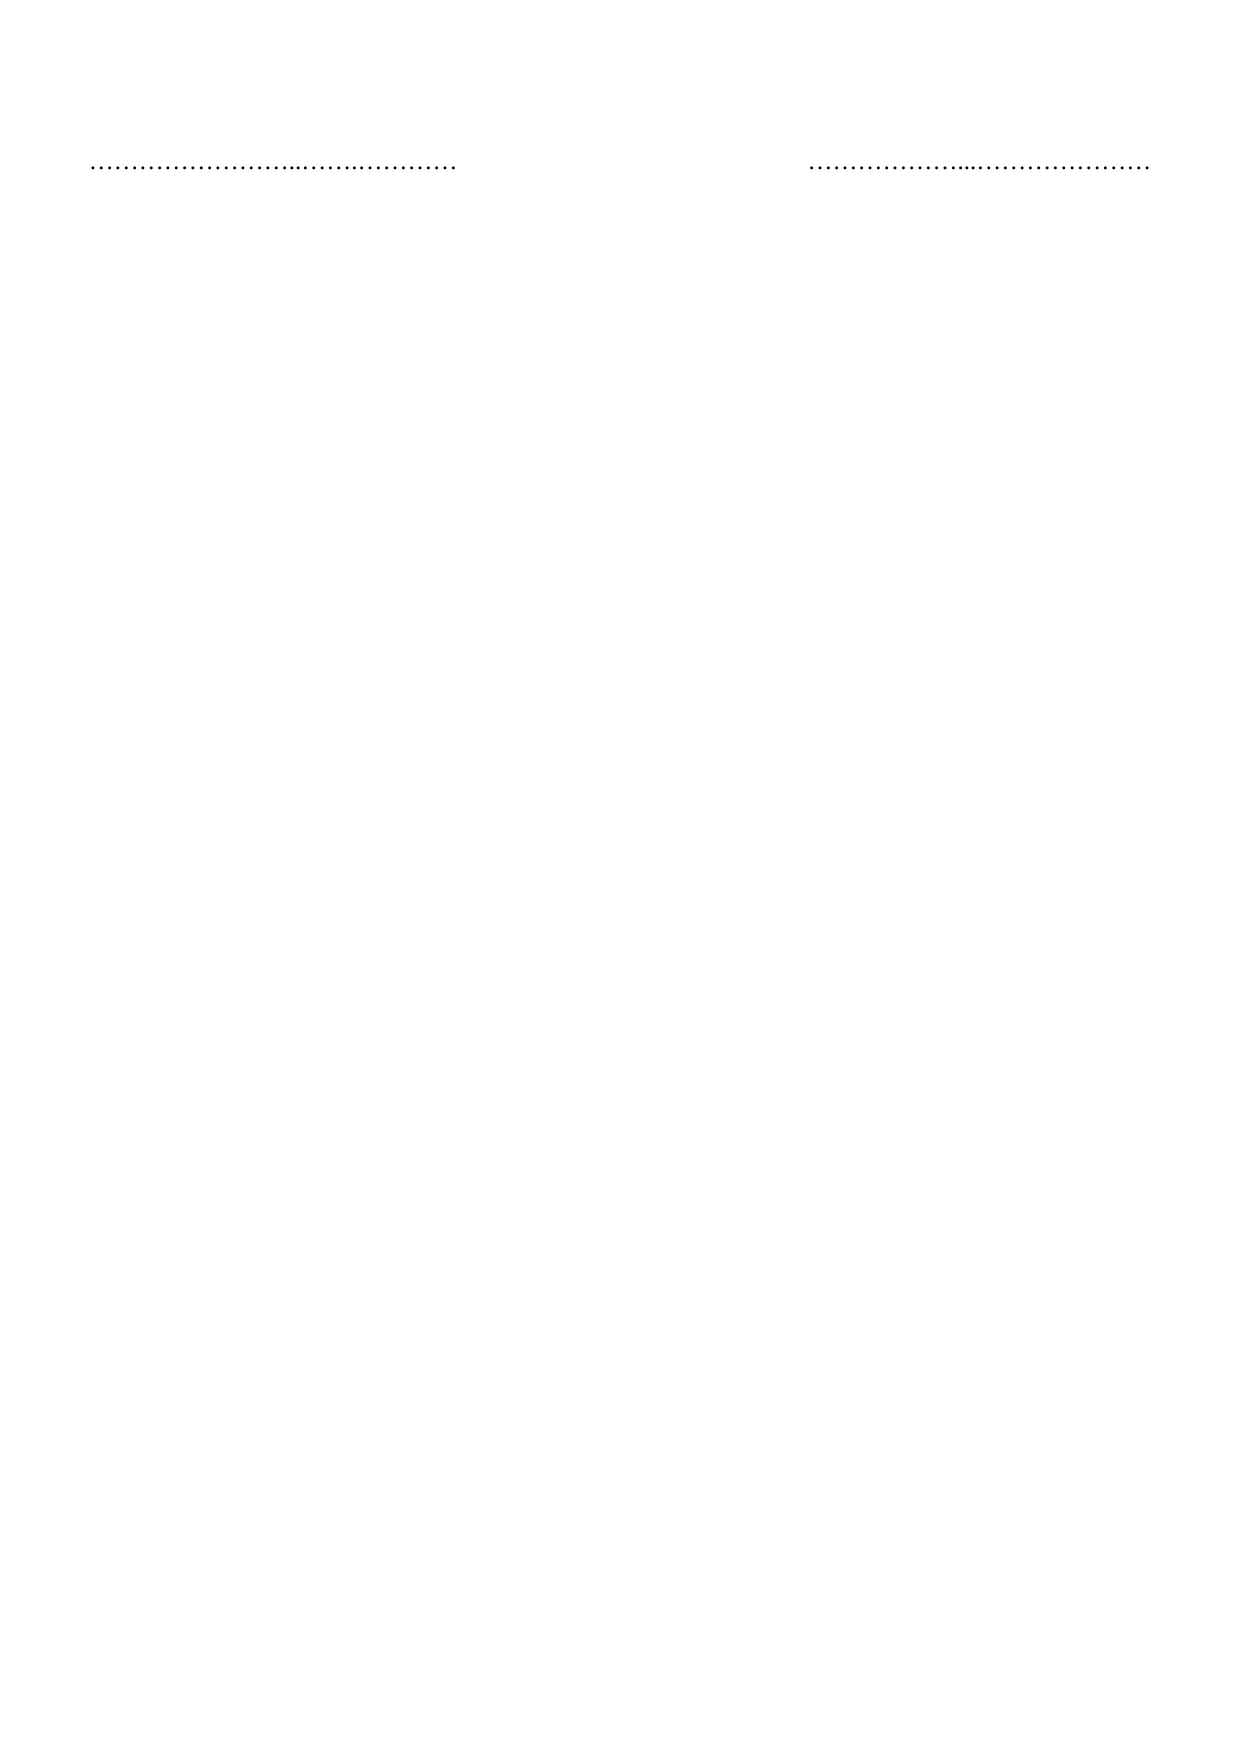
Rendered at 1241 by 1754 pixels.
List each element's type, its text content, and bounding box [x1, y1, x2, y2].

text ……………………..…….………… ………………...………………… [89, 146, 1152, 175]
